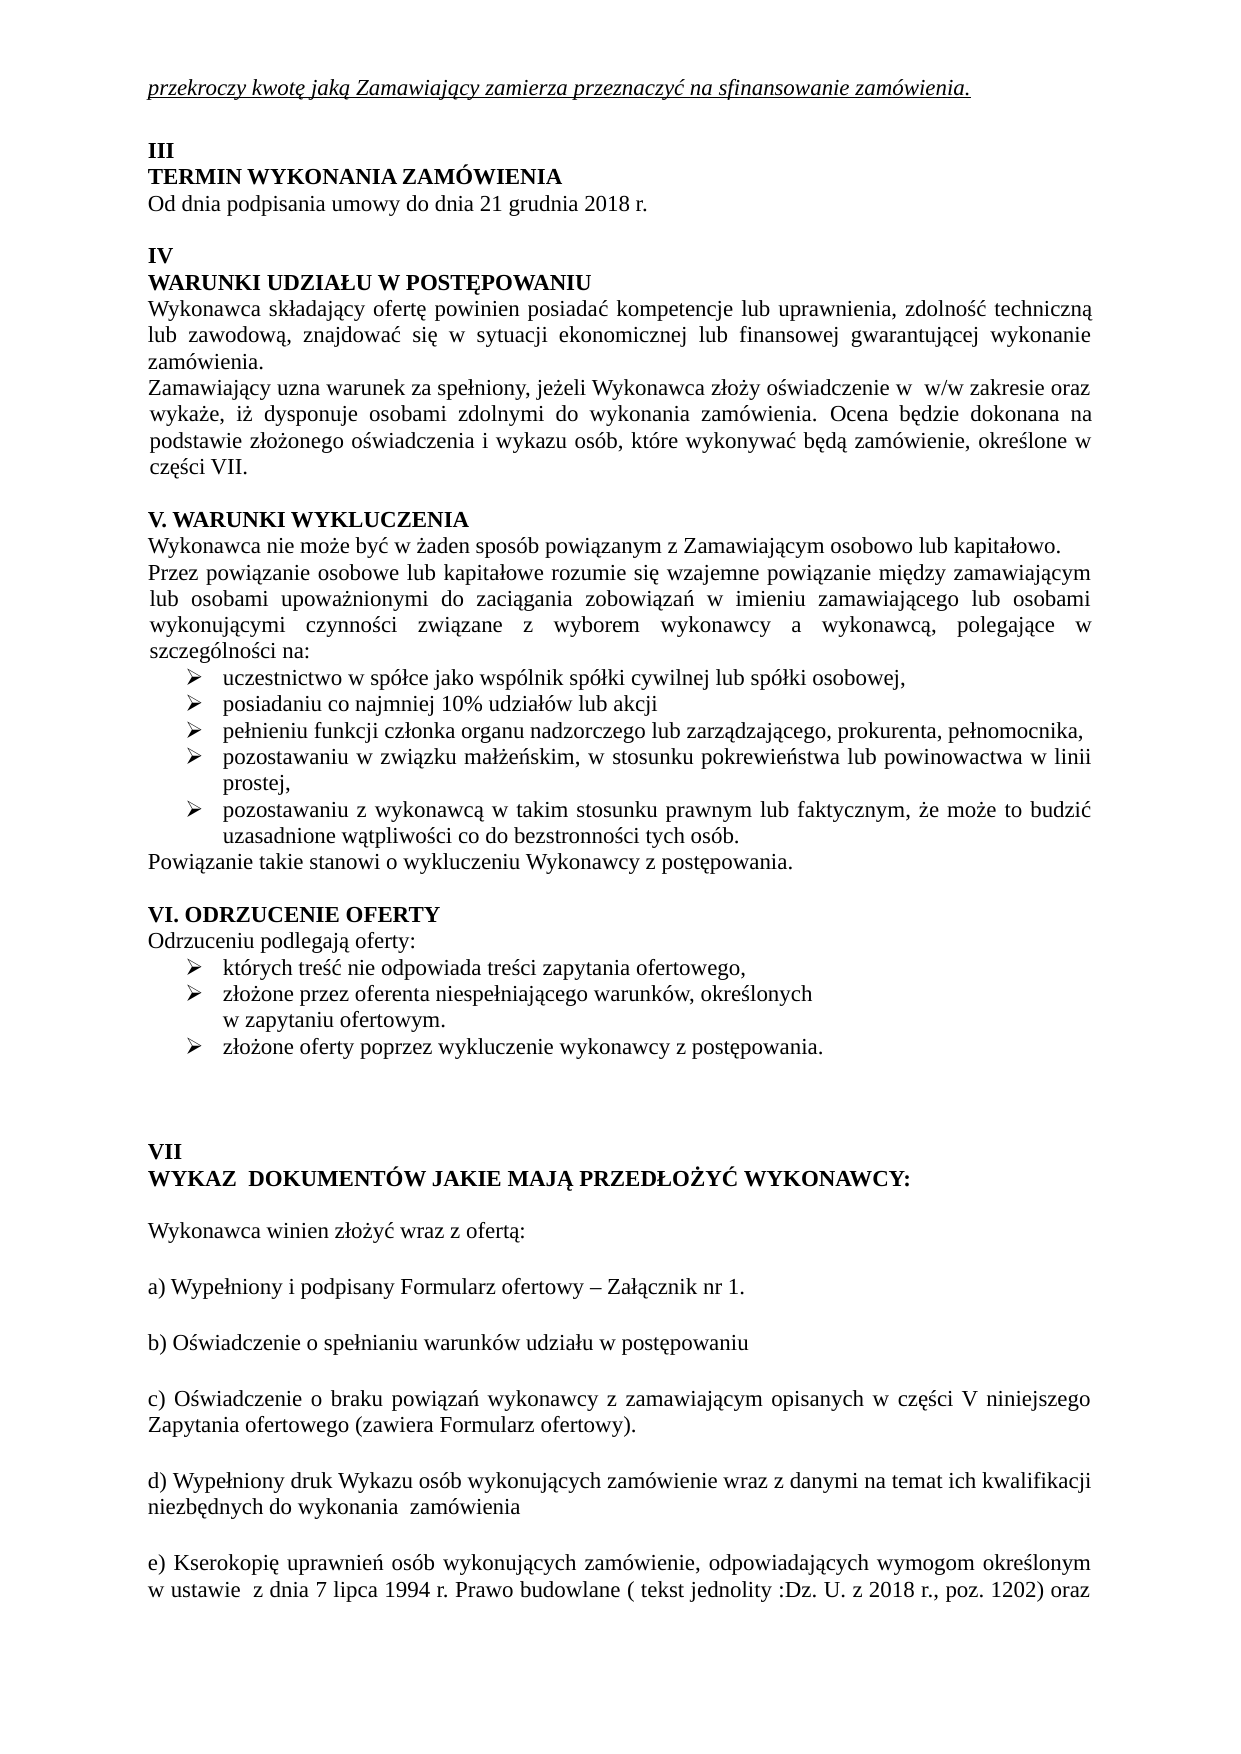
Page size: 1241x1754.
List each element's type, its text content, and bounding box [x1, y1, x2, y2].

text TERMIN WYKONANIA ZAMÓWIENIA [148, 163, 1092, 189]
list złożone przez oferenta niespełniającego warunków, określonych w zapytaniu ofertowym. [185, 980, 1092, 1033]
list pozostawaniu z wykonawcą w takim stosunku prawnym lub faktycznym, że może to budzić uzasadnione wątpliwości co do bezstronności tych osób. [185, 796, 1092, 848]
text Powiązanie takie stanowi o wykluczeniu Wykonawcy z postępowania. [148, 848, 1092, 875]
text a) Wypełniony i podpisany Formularz ofertowy – Załącznik nr 1. [148, 1273, 1092, 1299]
list których treść nie odpowiada treści zapytania ofertowego, [185, 954, 1092, 980]
list pozostawaniu w związku małżeńskim, w stosunku pokrewieństwa lub powinowactwa w linii prostej, [185, 743, 1092, 796]
text c) Oświadczenie o braku powiązań wykonawcy z zamawiającym opisanych w części V niniejszego Zapytania ofertowego (zawiera Formularz ofertowy). [148, 1385, 1092, 1438]
text Od dnia podpisania umowy do dnia 21 grudnia 2018 r. [148, 189, 1092, 216]
text b) Oświadczenie o spełnianiu warunków udziału w postępowaniu [148, 1329, 1092, 1355]
list pełnieniu funkcji członka organu nadzorczego lub zarządzającego, prokurenta, pełnomocnika, [185, 717, 1092, 743]
text Odrzuceniu podlegają oferty: [148, 927, 1092, 954]
text e) Kserokopię uprawnień osób wykonujących zamówienie, odpowiadających wymogom określonym w ustawie z dnia 7 lipca 1994 r. Prawo budowlane ( tekst jednolity :Dz. U. z 2018 r., poz. 1202) oraz [148, 1549, 1092, 1602]
text V. WARUNKI WYKLUCZENIA [148, 506, 1092, 532]
text IV [148, 242, 1092, 269]
list złożone oferty poprzez wykluczenie wykonawcy z postępowania. [185, 1033, 1092, 1059]
text przekroczy kwotę jaką Zamawiający zamierza przeznaczyć na sfinansowanie zamówienia. [148, 74, 1092, 100]
text Wykonawca składający ofertę powinien posiadać kompetencje lub uprawnienia, zdolność techniczną lub zawodową, znajdować się w sytuacji ekonomicznej lub finansowej gwarantującej wykonanie zamówienia. [148, 295, 1092, 374]
text Wykonawca nie może być w żaden sposób powiązanym z Zamawiającym osobowo lub kapitałowo. [148, 532, 1092, 558]
list uczestnictwo w spółce jako wspólnik spółki cywilnej lub spółki osobowej, [185, 664, 1092, 690]
text d) Wypełniony druk Wykazu osób wykonujących zamówienie wraz z danymi na temat ich kwalifikacji niezbędnych do wykonania zamówienia [148, 1467, 1092, 1520]
text Zamawiający uzna warunek za spełniony, jeżeli Wykonawca złoży oświadczenie w w/w zakresie oraz wykaże, iż dysponuje osobami zdolnymi do wykonania zamówienia. Ocena będzie dokonana na podstawie złożonego oświadczenia i wykazu osób, które wykonywać będą zamówienie, określone w części VII. [148, 374, 1092, 479]
text WARUNKI UDZIAŁU W POSTĘPOWANIU [148, 269, 1092, 295]
text VI. ODRZUCENIE OFERTY [148, 901, 1092, 927]
text VII [148, 1138, 1092, 1165]
list posiadaniu co najmniej 10% udziałów lub akcji [185, 690, 1092, 717]
text Wykonawca winien złożyć wraz z ofertą: [148, 1217, 1092, 1244]
text III [148, 137, 1092, 163]
text WYKAZ DOKUMENTÓW JAKIE MAJĄ PRZEDŁOŻYĆ WYKONAWCY: [148, 1165, 1092, 1191]
text Przez powiązanie osobowe lub kapitałowe rozumie się wzajemne powiązanie między zamawiającym lub osobami upoważnionymi do zaciągania zobowiązań w imieniu zamawiającego lub osobami wykonującymi czynności związane z wyborem wykonawcy a wykonawcą, polegające w szczególności na: [148, 558, 1092, 664]
